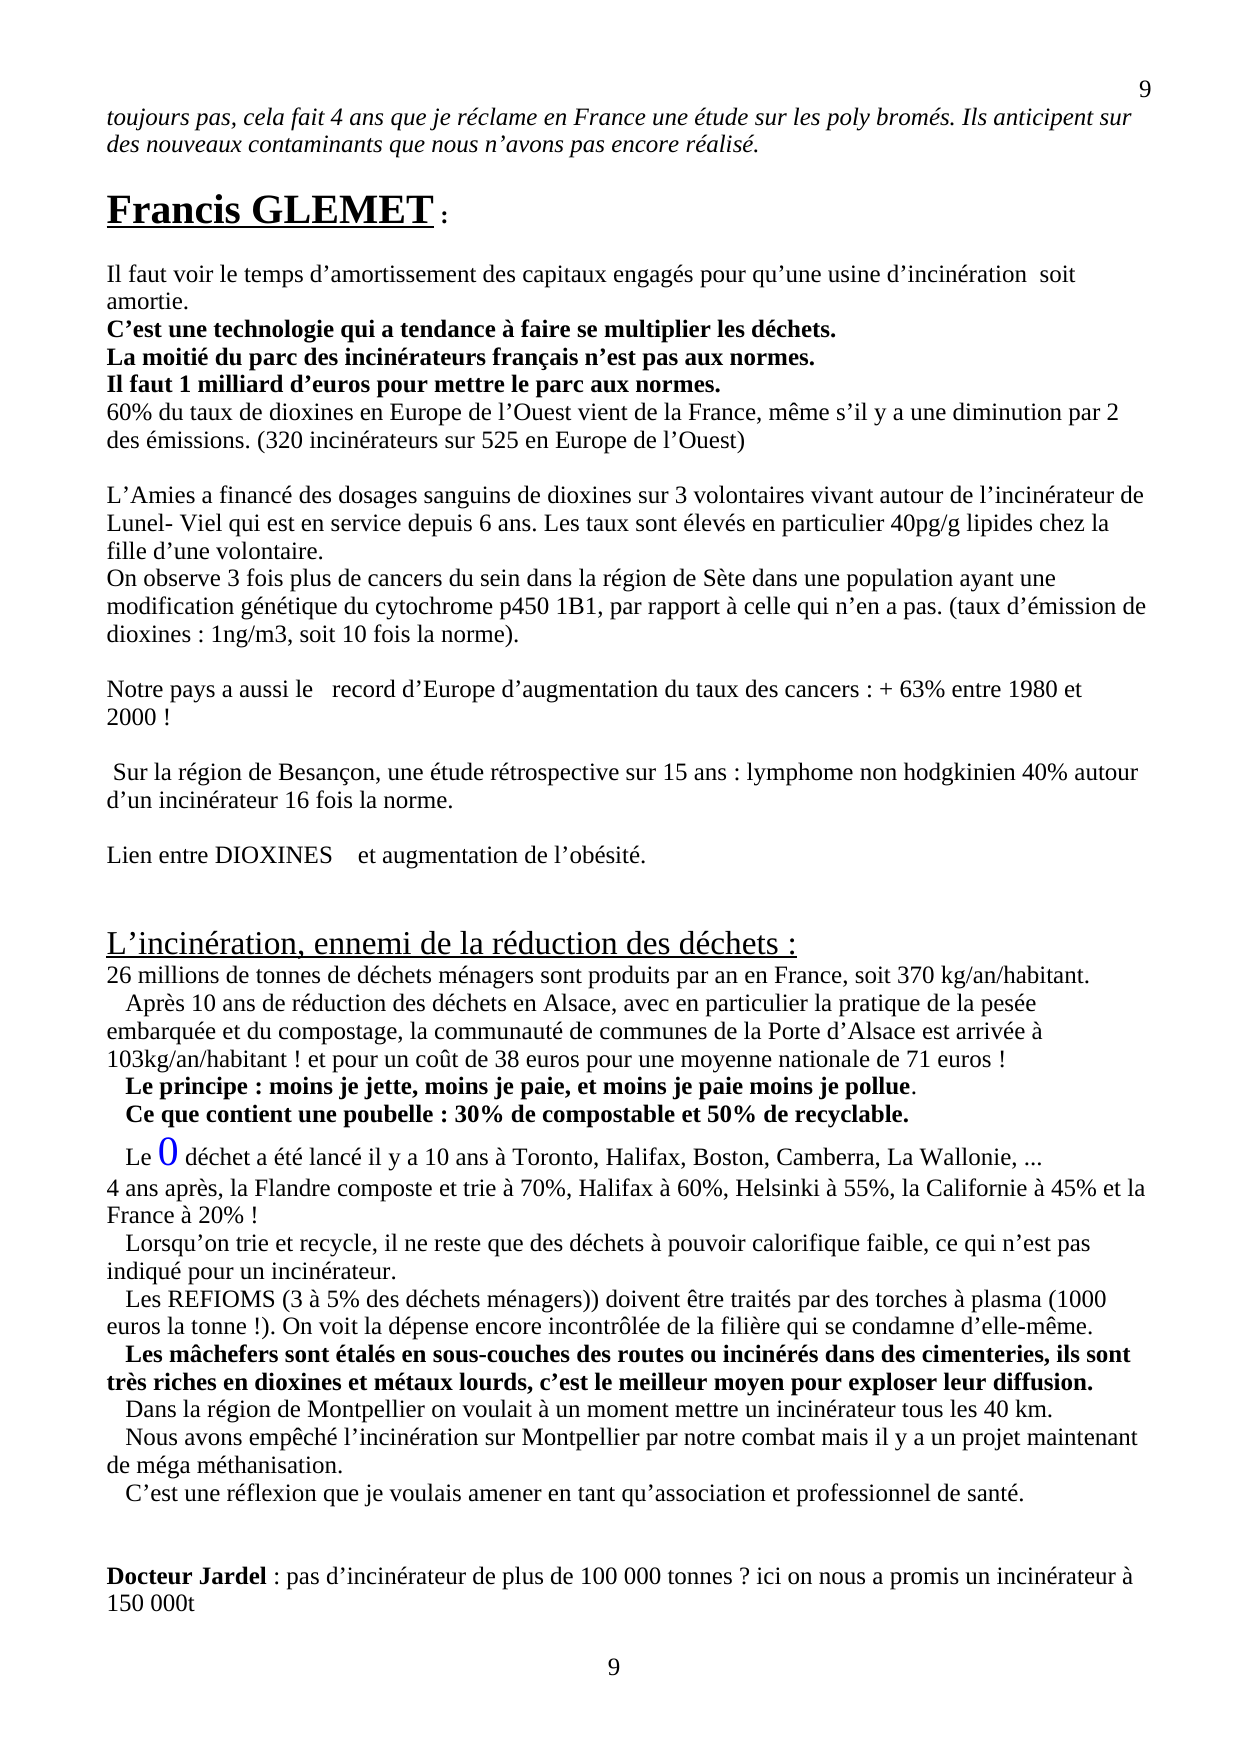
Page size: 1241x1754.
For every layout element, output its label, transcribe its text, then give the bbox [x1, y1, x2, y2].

text Francis GLEMET : [106, 186, 1151, 260]
text toujours pas, cela fait 4 ans que je réclame en France une étude sur les poly bromés. Ils anticipent sur des nouveaux contaminants que nous n’avons pas encore réalisé. [106, 103, 1151, 186]
text Docteur Jardel : pas d’incinérateur de plus de 100 000 tonnes ? ici on nous a promis un incinérateur à 150 000t [106, 1534, 1151, 1645]
text Il faut voir le temps d’amortissement des capitaux engagés pour qu’une usine d’incinération soit amortie. C’est une technologie qui a tendance à faire se multiplier les déchets. La moitié du parc des incinérateurs français n’est pas aux normes. Il faut 1 milliard d’euros pour mettre le parc aux normes. 60% du taux de dioxines en Europe de l’Ouest vient de la France, même s’il y a une diminution par 2 des émissions. (320 incinérateurs sur 525 en Europe de l’Ouest) L’Amies a financé des dosages sanguins de dioxines sur 3 volontaires vivant autour de l’incinérateur de Lunel- Viel qui est en service depuis 6 ans. Les taux sont élevés en particulier 40pg/g lipides chez la fille d’une volontaire. On observe 3 fois plus de cancers du sein dans la région de Sète dans une population ayant une modification génétique du cytochrome p450 1B1, par rapport à celle qui n’en a pas. (taux d’émission de dioxines : 1ng/m3, soit 10 fois la norme). Notre pays a aussi le record d’Europe d’augmentation du taux des cancers : + 63% entre 1980 et 2000 ! Sur la région de Besançon, une étude rétrospective sur 15 ans : lymphome non hodgkinien 40% autour d’un incinérateur 16 fois la norme. Lien entre DIOXINES et augmentation de l’obésité. L’incinération, ennemi de la réduction des déchets : 26 millions de tonnes de déchets ménagers sont produits par an en France, soit 370 kg/an/habitant. Après 10 ans de réduction des déchets en Alsace, avec en particulier la pratique de la pesée embarquée et du compostage, la communauté de communes de la Porte d’Alsace est arrivée à 103kg/an/habitant ! et pour un coût de 38 euros pour une moyenne nationale de 71 euros ! Le principe : moins je jette, moins je paie, et moins je paie moins je pollue. Ce que contient une poubelle : 30% de compostable et 50% de recyclable. Le 0 déchet a été lancé il y a 10 ans à Toronto, Halifax, Boston, Camberra, La Wallonie, ... 4 ans après, la Flandre composte et trie à 70%, Halifax à 60%, Helsinki à 55%, la Californie à 45% et la France à 20% ! Lorsqu’on trie et recycle, il ne reste que des déchets à pouvoir calorifique faible, ce qui n’est pas indiqué pour un incinérateur. Les REFIOMS (3 à 5% des déchets ménagers)) doivent être traités par des torches à plasma (1000 euros la tonne !). On voit la dépense encore incontrôlée de la filière qui se condamne d’elle-même. Les mâchefers sont étalés en sous-couches des routes ou incinérés dans des cimenteries, ils sont très riches en dioxines et métaux lourds, c’est le meilleur moyen pour exploser leur diffusion. Dans la région de Montpellier on voulait à un moment mettre un incinérateur tous les 40 km. Nous avons empêché l’incinération sur Montpellier par notre combat mais il y a un projet maintenant de méga méthanisation. C’est une réflexion que je voulais amener en tant qu’association et professionnel de santé. [106, 260, 1151, 1534]
